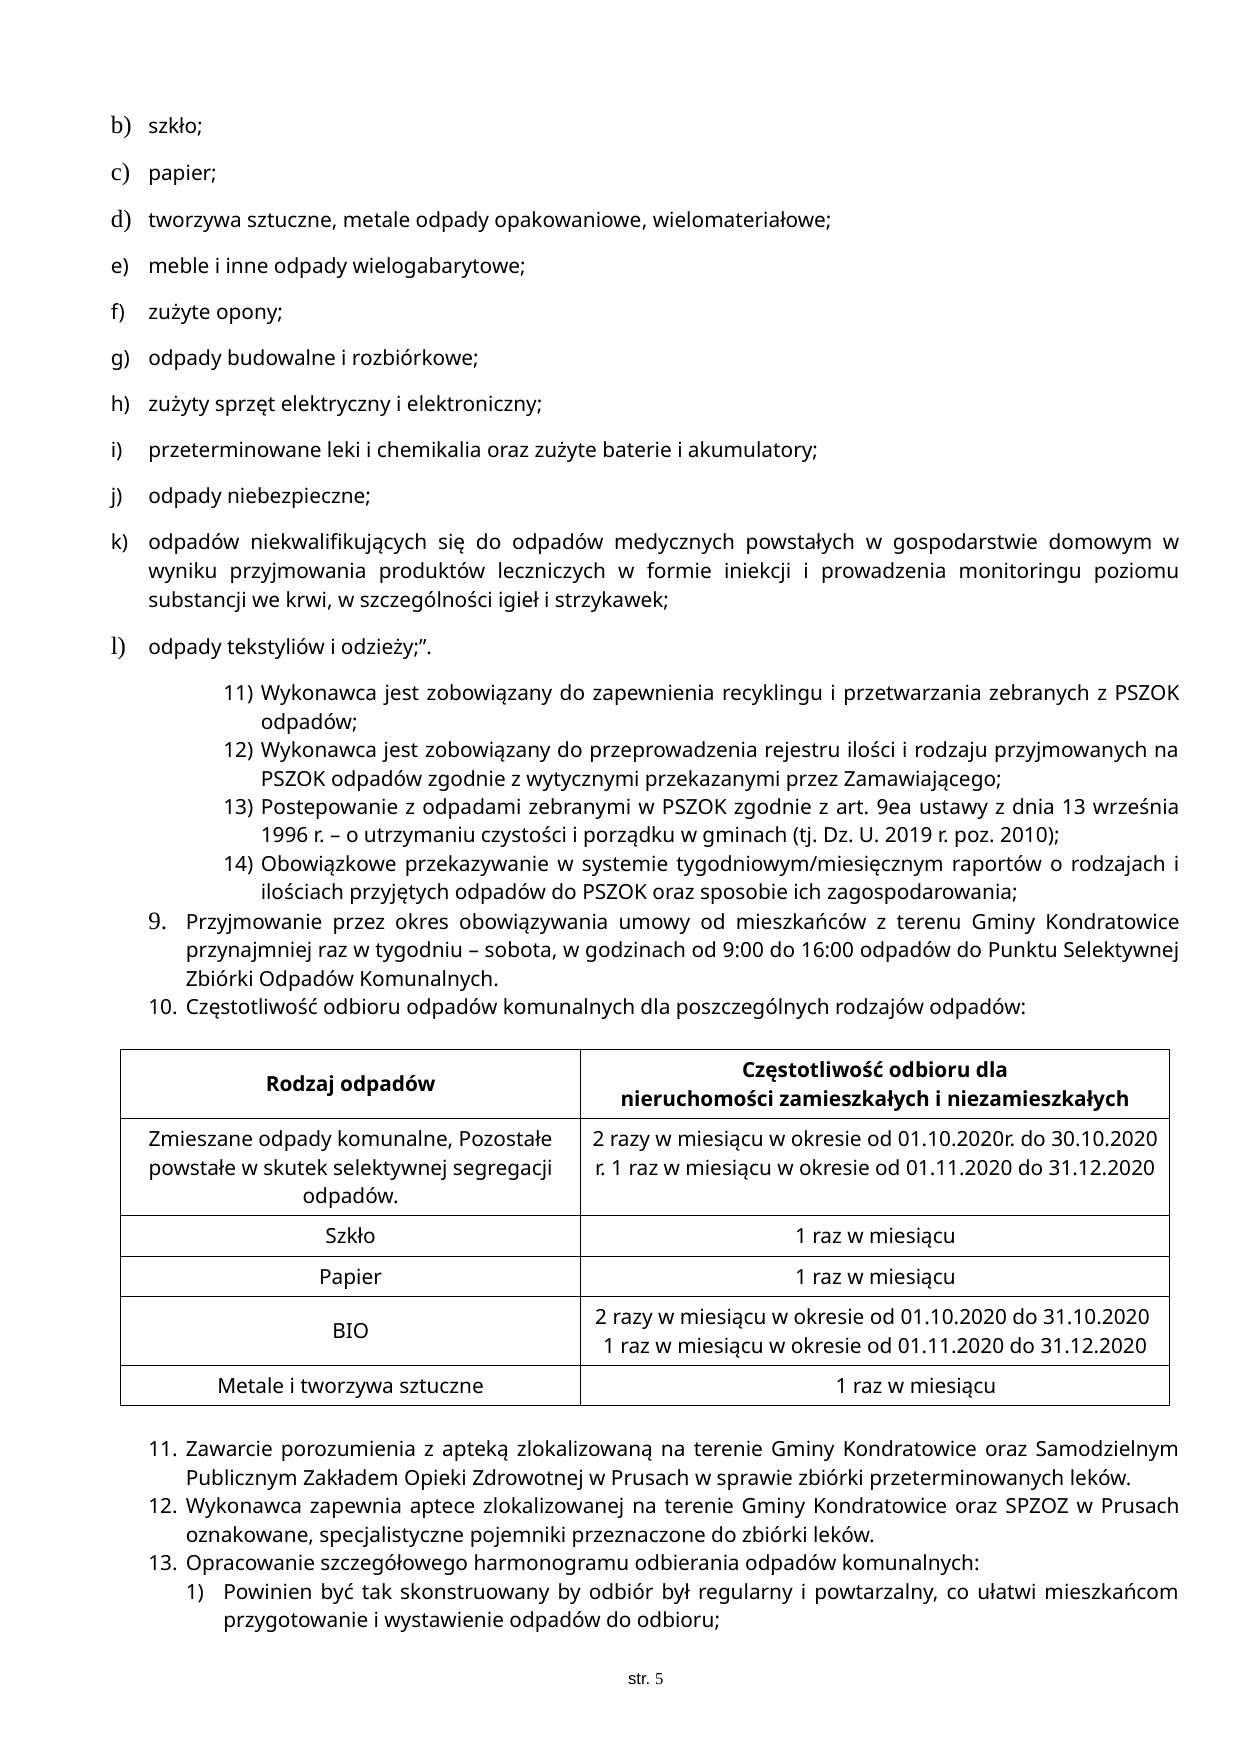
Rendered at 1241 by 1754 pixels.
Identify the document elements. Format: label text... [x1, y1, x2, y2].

table_cell Szkło [121, 1216, 580, 1256]
table_header Częstotliwość odbioru dla nieruchomości zamieszkałych i niezamieszkałych [581, 1050, 1169, 1118]
table_cell Metale i tworzywa sztuczne [121, 1366, 580, 1405]
list Wykonawca zapewnia aptece zlokalizowanej na terenie Gminy Kondratowice oraz SPZOZ w Prusach oznakowane, specjalistyczne pojemniki przeznaczone do zbiórki leków. [148, 1491, 1180, 1548]
table_header Rodzaj odpadów [121, 1050, 580, 1118]
table_cell 1 raz w miesiącu [581, 1366, 1169, 1405]
list Wykonawca jest zobowiązany do zapewnienia recyklingu i przetwarzania zebranych z PSZOK odpadów; [223, 678, 1180, 735]
table_cell Zmieszane odpady komunalne, Pozostałe powstałe w skutek selektywnej segregacji odpadów. [121, 1119, 580, 1215]
list papier; [111, 157, 1180, 187]
list meble i inne odpady wielogabarytowe; [111, 251, 1180, 280]
list odpady niebezpieczne; [111, 481, 1180, 509]
table_cell BIO [121, 1297, 580, 1365]
list odpadów niekwalifikujących się do odpadów medycznych powstałych w gospodarstwie domowym w wyniku przyjmowania produktów leczniczych w formie iniekcji i prowadzenia monitoringu poziomu substancji we krwi, w szczególności igieł i strzykawek; [111, 527, 1180, 614]
list odpady tekstyliów i odzieży;”. [111, 631, 1180, 661]
list przeterminowane leki i chemikalia oraz zużyte baterie i akumulatory; [111, 435, 1180, 463]
list zużyty sprzęt elektryczny i elektroniczny; [111, 389, 1180, 417]
table_cell 2 razy w miesiącu w okresie od 01.10.2020 do 31.10.2020 1 raz w miesiącu w okresie od 01.11.2020 do 31.12.2020 [581, 1297, 1169, 1365]
table_cell Papier [121, 1257, 580, 1296]
table_cell 1 raz w miesiącu [581, 1257, 1169, 1296]
list Opracowanie szczegółowego harmonogramu odbierania odpadów komunalnych: [148, 1548, 1180, 1577]
list tworzywa sztuczne, metale odpady opakowaniowe, wielomateriałowe; [111, 204, 1180, 234]
list Zawarcie porozumienia z apteką zlokalizowaną na terenie Gminy Kondratowice oraz Samodzielnym Publicznym Zakładem Opieki Zdrowotnej w Prusach w sprawie zbiórki przeterminowanych leków. [148, 1434, 1180, 1491]
list zużyte opony; [111, 297, 1180, 326]
table_cell 2 razy w miesiącu w okresie od 01.10.2020r. do 30.10.2020 r. 1 raz w miesiącu w okresie od 01.11.2020 do 31.12.2020 [581, 1119, 1169, 1215]
list Częstotliwość odbioru odpadów komunalnych dla poszczególnych rodzajów odpadów: [148, 992, 1180, 1021]
list Postepowanie z odpadami zebranymi w PSZOK zgodnie z art. 9ea ustawy z dnia 13 września 1996 r. – o utrzymaniu czystości i porządku w gminach (tj. Dz. U. 2019 r. poz. 2010); [223, 792, 1180, 849]
list Obowiązkowe przekazywanie w systemie tygodniowym/miesięcznym raportów o rodzajach i ilościach przyjętych odpadów do PSZOK oraz sposobie ich zagospodarowania; [223, 849, 1180, 906]
list Przyjmowanie przez okres obowiązywania umowy od mieszkańców z terenu Gminy Kondratowice przynajmniej raz w tygodniu – sobota, w godzinach od 9:00 do 16:00 odpadów do Punktu Selektywnej Zbiórki Odpadów Komunalnych. [148, 906, 1180, 992]
table_cell 1 raz w miesiącu [581, 1216, 1169, 1256]
list Powinien być tak skonstruowany by odbiór był regularny i powtarzalny, co ułatwi mieszkańcom przygotowanie i wystawienie odpadów do odbioru; [186, 1577, 1180, 1634]
list szkło; [111, 110, 1180, 140]
list Wykonawca jest zobowiązany do przeprowadzenia rejestru ilości i rodzaju przyjmowanych na PSZOK odpadów zgodnie z wytycznymi przekazanymi przez Zamawiającego; [223, 735, 1180, 792]
list odpady budowalne i rozbiórkowe; [111, 343, 1180, 372]
